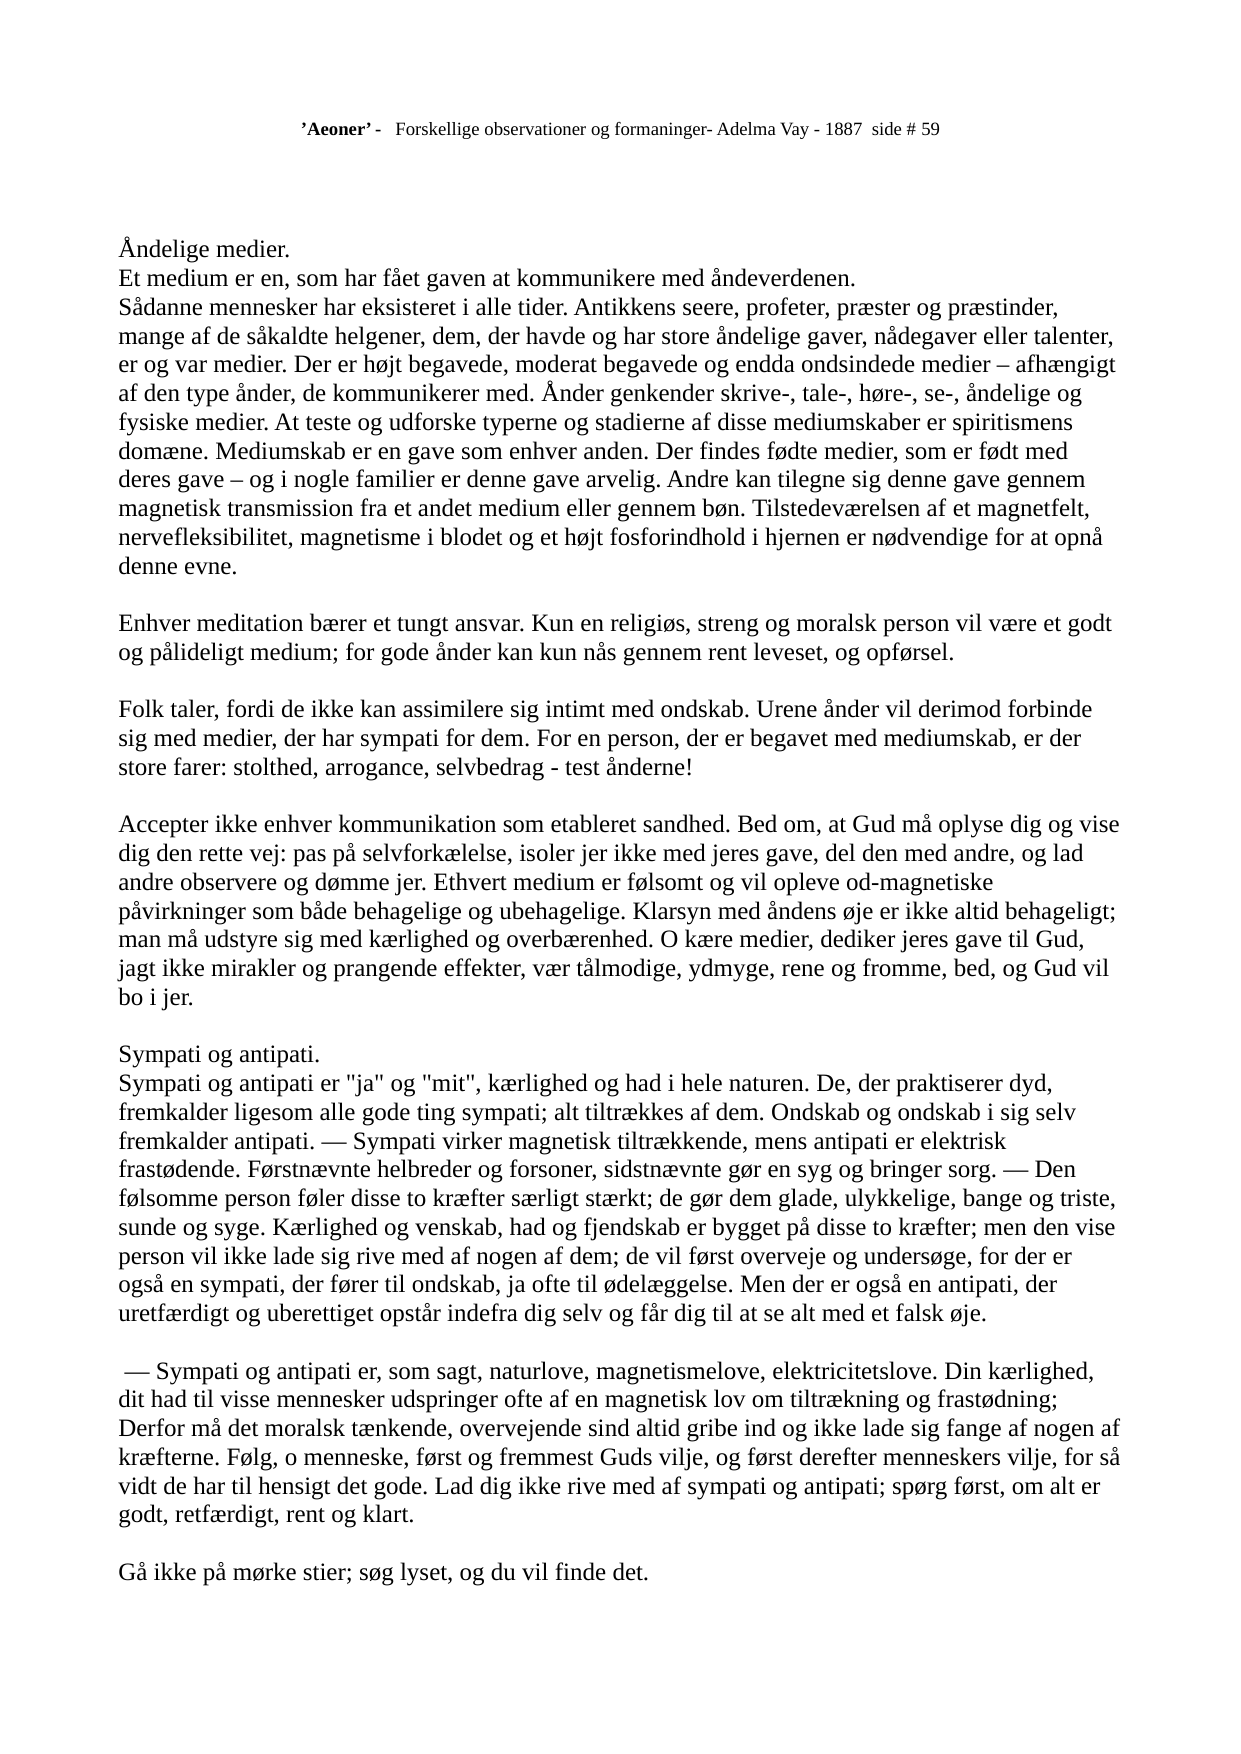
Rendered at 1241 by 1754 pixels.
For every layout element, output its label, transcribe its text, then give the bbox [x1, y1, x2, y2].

text Sådanne mennesker har eksisteret i alle tider. Antikkens seere, profeter, præster og præstinder, mange af de såkaldte helgener, dem, der havde og har store åndelige gaver, nådegaver eller talenter, er og var medier. Der er højt begavede, moderat begavede og endda ondsindede medier – afhængigt af den type ånder, de kommunikerer med. Ånder genkender skrive-, tale-, høre-, se-, åndelige og fysiske medier. At teste og udforske typerne og stadierne af disse mediumskaber er spiritismens domæne. Mediumskab er en gave som enhver anden. Der findes fødte medier, som er født med deres gave – og i nogle familier er denne gave arvelig. Andre kan tilegne sig denne gave gennem magnetisk transmission fra et andet medium eller gennem bøn. Tilstedeværelsen af ​​et magnetfelt, nervefleksibilitet, magnetisme i blodet og et højt fosforindhold i hjernen er nødvendige for at opnå denne evne. [118, 292, 1122, 579]
text Åndelige medier. [118, 234, 1122, 263]
text Accepter ikke enhver kommunikation som etableret sandhed. Bed om, at Gud må oplyse dig og vise dig den rette vej: pas på selvforkælelse, isoler jer ikke med jeres gave, del den med andre, og lad andre observere og dømme jer. Ethvert medium er følsomt og vil opleve od-magnetiske påvirkninger som både behagelige og ubehagelige. Klarsyn med åndens øje er ikke altid behageligt; man må udstyre sig med kærlighed og overbærenhed. O kære medier, dediker jeres gave til Gud, jagt ikke mirakler og prangende effekter, vær tålmodige, ydmyge, rene og fromme, bed, og Gud vil bo i jer. [118, 809, 1122, 1011]
text — Sympati og antipati er, som sagt, naturlove, magnetismelove, elektricitetslove. Din kærlighed, dit had til visse mennesker udspringer ofte af en magnetisk lov om tiltrækning og frastødning; Derfor må det moralsk tænkende, overvejende sind altid gribe ind og ikke lade sig fange af nogen af ​​kræfterne. Følg, o menneske, først og fremmest Guds vilje, og først derefter menneskers vilje, for så vidt de har til hensigt det gode. Lad dig ikke rive med af sympati og antipati; spørg først, om alt er godt, retfærdigt, rent og klart. [118, 1356, 1122, 1528]
text Sympati og antipati. [118, 1039, 1122, 1068]
text Et medium er en, som har fået gaven at kommunikere med åndeverdenen. [118, 263, 1122, 292]
text Folk taler, fordi de ikke kan assimilere sig intimt med ondskab. Urene ånder vil derimod forbinde sig med medier, der har sympati for dem. For en person, der er begavet med mediumskab, er der store farer: stolthed, arrogance, selvbedrag - test ånderne! [118, 694, 1122, 781]
text Gå ikke på mørke stier; søg lyset, og du vil finde det. [118, 1557, 1122, 1586]
text Enhver meditation bærer et tungt ansvar. Kun en religiøs, streng og moralsk person vil være et godt og pålideligt medium; for gode ånder kan kun nås gennem rent leveset, og opførsel. [118, 608, 1122, 666]
text Sympati og antipati er "ja" og "mit", kærlighed og had i hele naturen. De, der praktiserer dyd, fremkalder ligesom alle gode ting sympati; alt tiltrækkes af dem. Ondskab og ondskab i sig selv fremkalder antipati. — Sympati virker magnetisk tiltrækkende, mens antipati er elektrisk frastødende. Førstnævnte helbreder og forsoner, sidstnævnte gør en syg og bringer sorg. — Den følsomme person føler disse to kræfter særligt stærkt; de gør dem glade, ulykkelige, bange og triste, sunde og syge. Kærlighed og venskab, had og fjendskab er bygget på disse to kræfter; men den vise person vil ikke lade sig rive med af nogen af ​​dem; de vil først overveje og undersøge, for der er også en sympati, der fører til ondskab, ja ofte til ødelæggelse. Men der er også en antipati, der uretfærdigt og uberettiget opstår indefra dig selv og får dig til at se alt med et falsk øje. [118, 1068, 1122, 1327]
